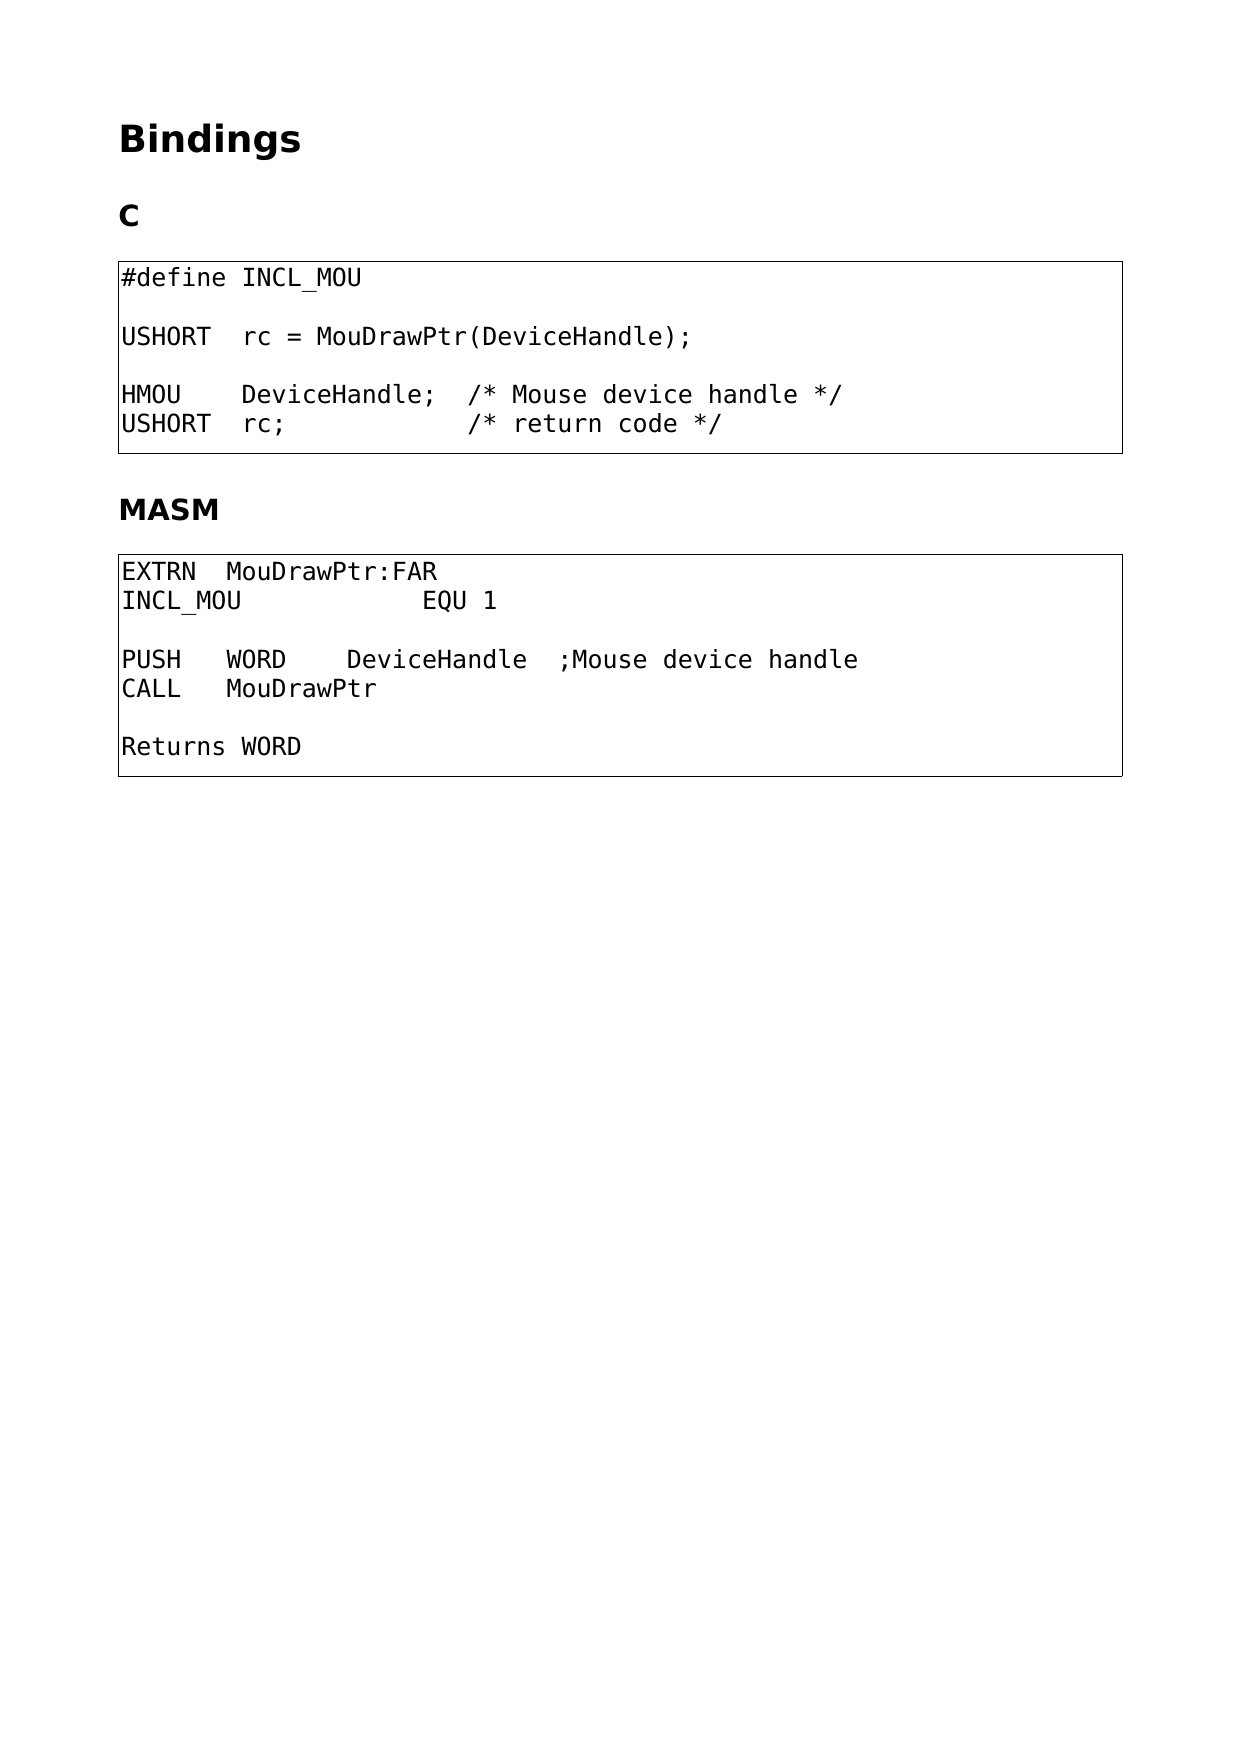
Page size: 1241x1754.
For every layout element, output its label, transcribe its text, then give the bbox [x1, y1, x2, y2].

table_header EXTRN MouDrawPtr:FAR INCL_MOU EQU 1 PUSH WORD DeviceHandle ;Mouse device handle CALL MouDrawPtr Returns WORD [119, 555, 1122, 776]
subtitle C [118, 199, 1122, 233]
subtitle Bindings [118, 118, 1122, 162]
subtitle MASM [118, 493, 1122, 527]
table_header #define INCL_MOU USHORT rc = MouDrawPtr(DeviceHandle); HMOU DeviceHandle; /* Mouse device handle */ USHORT rc; /* return code */ [119, 262, 1122, 453]
